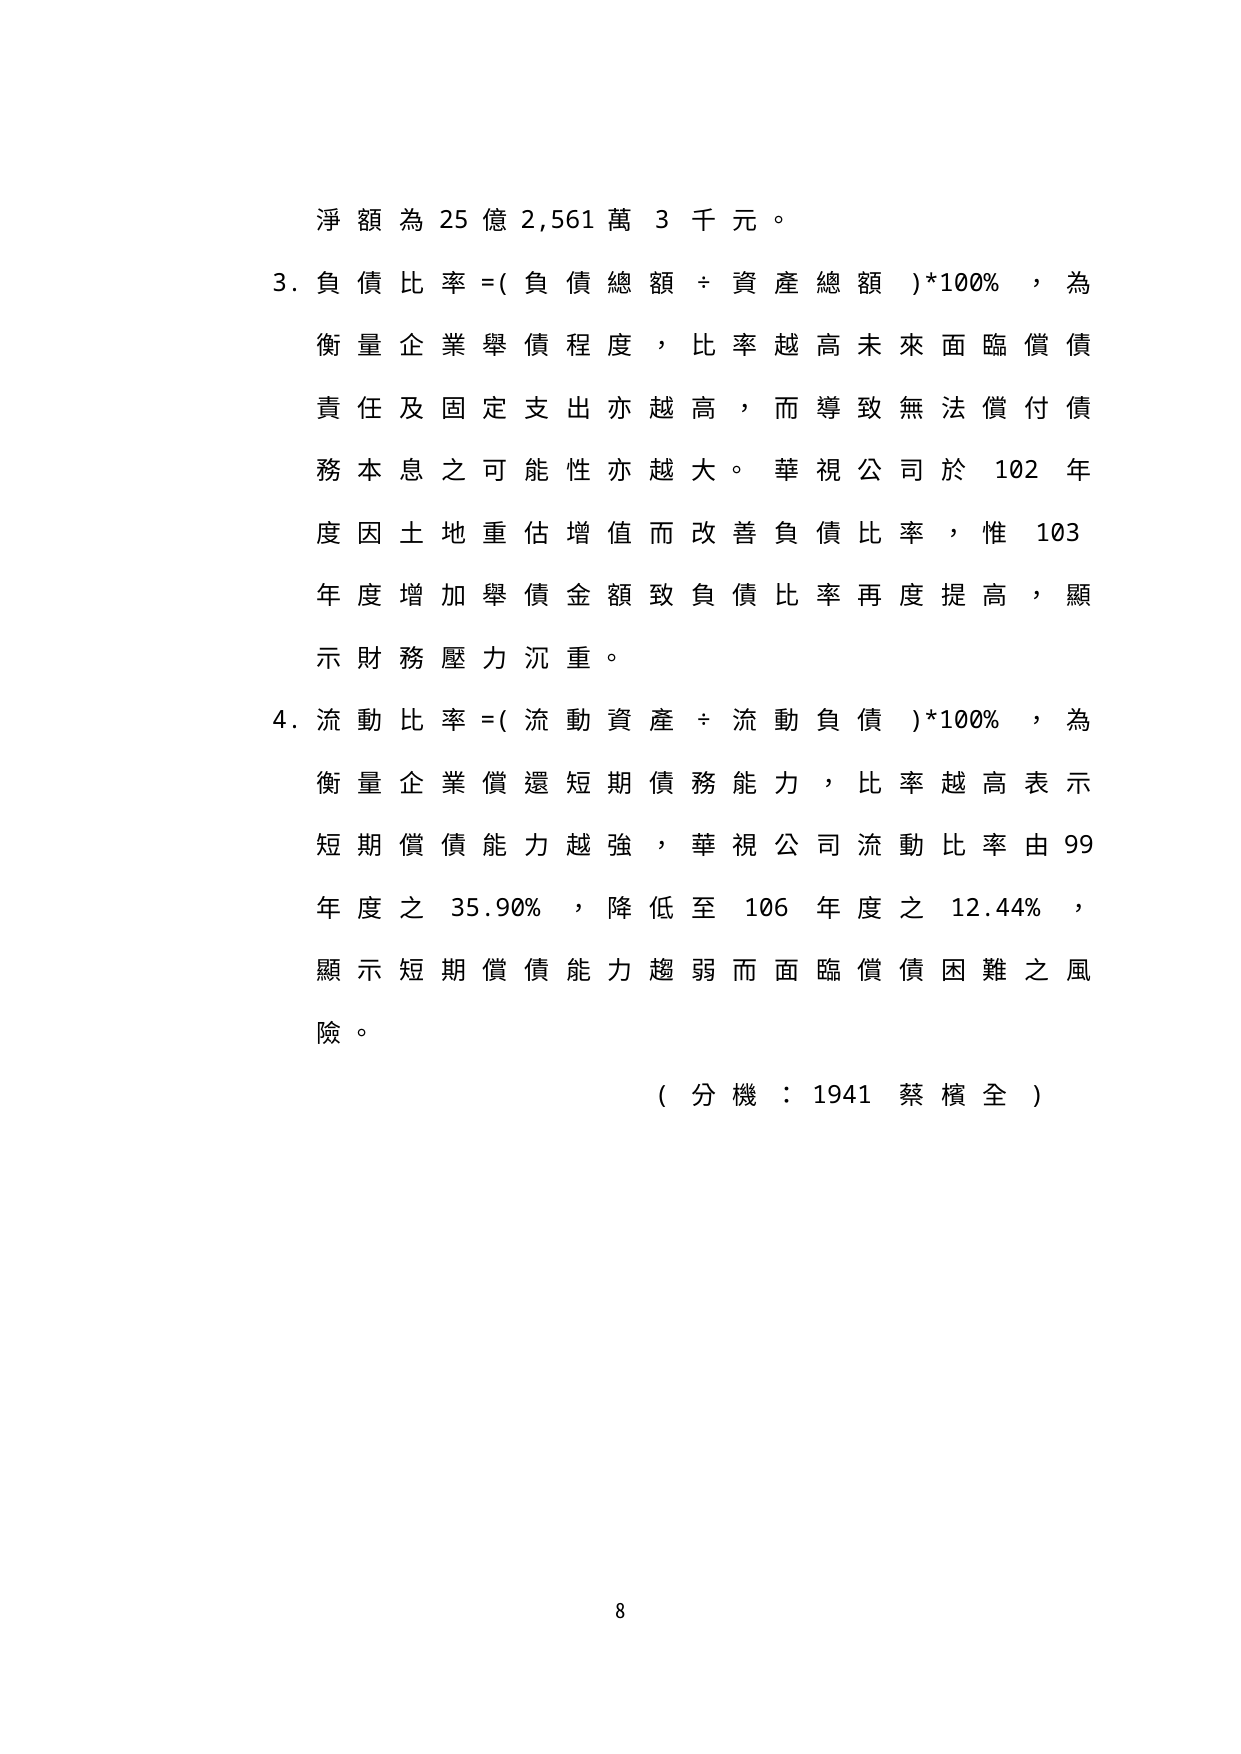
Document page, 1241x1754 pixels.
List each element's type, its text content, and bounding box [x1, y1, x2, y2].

text (分機：1941 蔡檳全) [183, 1052, 1058, 1115]
text 4.流動比率=(流動資產÷流動負債)*100%，為衡量企業償還短期債務能力，比率越高表示短期償債能力越強，華視公司流動比率由99年度之35.90%，降低至106年度之12.44%，顯示短期償債能力趨弱而面臨償債困難之風險。 [183, 677, 1058, 1052]
text 2.102年度資產淨值(股東權益總額)較101年度大幅增加，主要係102年度辦理土地重估，重估增值總額31億5,716萬3千元，扣除土地增值稅準備6億3,155萬元後，土地重估增值淨額為25億2,561萬3千元。 [183, 177, 1058, 240]
text 3.負債比率=(負債總額÷資產總額)*100%，為衡量企業舉債程度，比率越高未來面臨償債責任及固定支出亦越高，而導致無法償付債務本息之可能性亦越大。華視公司於102年度因土地重估增值而改善負債比率，惟103年度增加舉債金額致負債比率再度提高，顯示財務壓力沉重。 [183, 240, 1058, 677]
